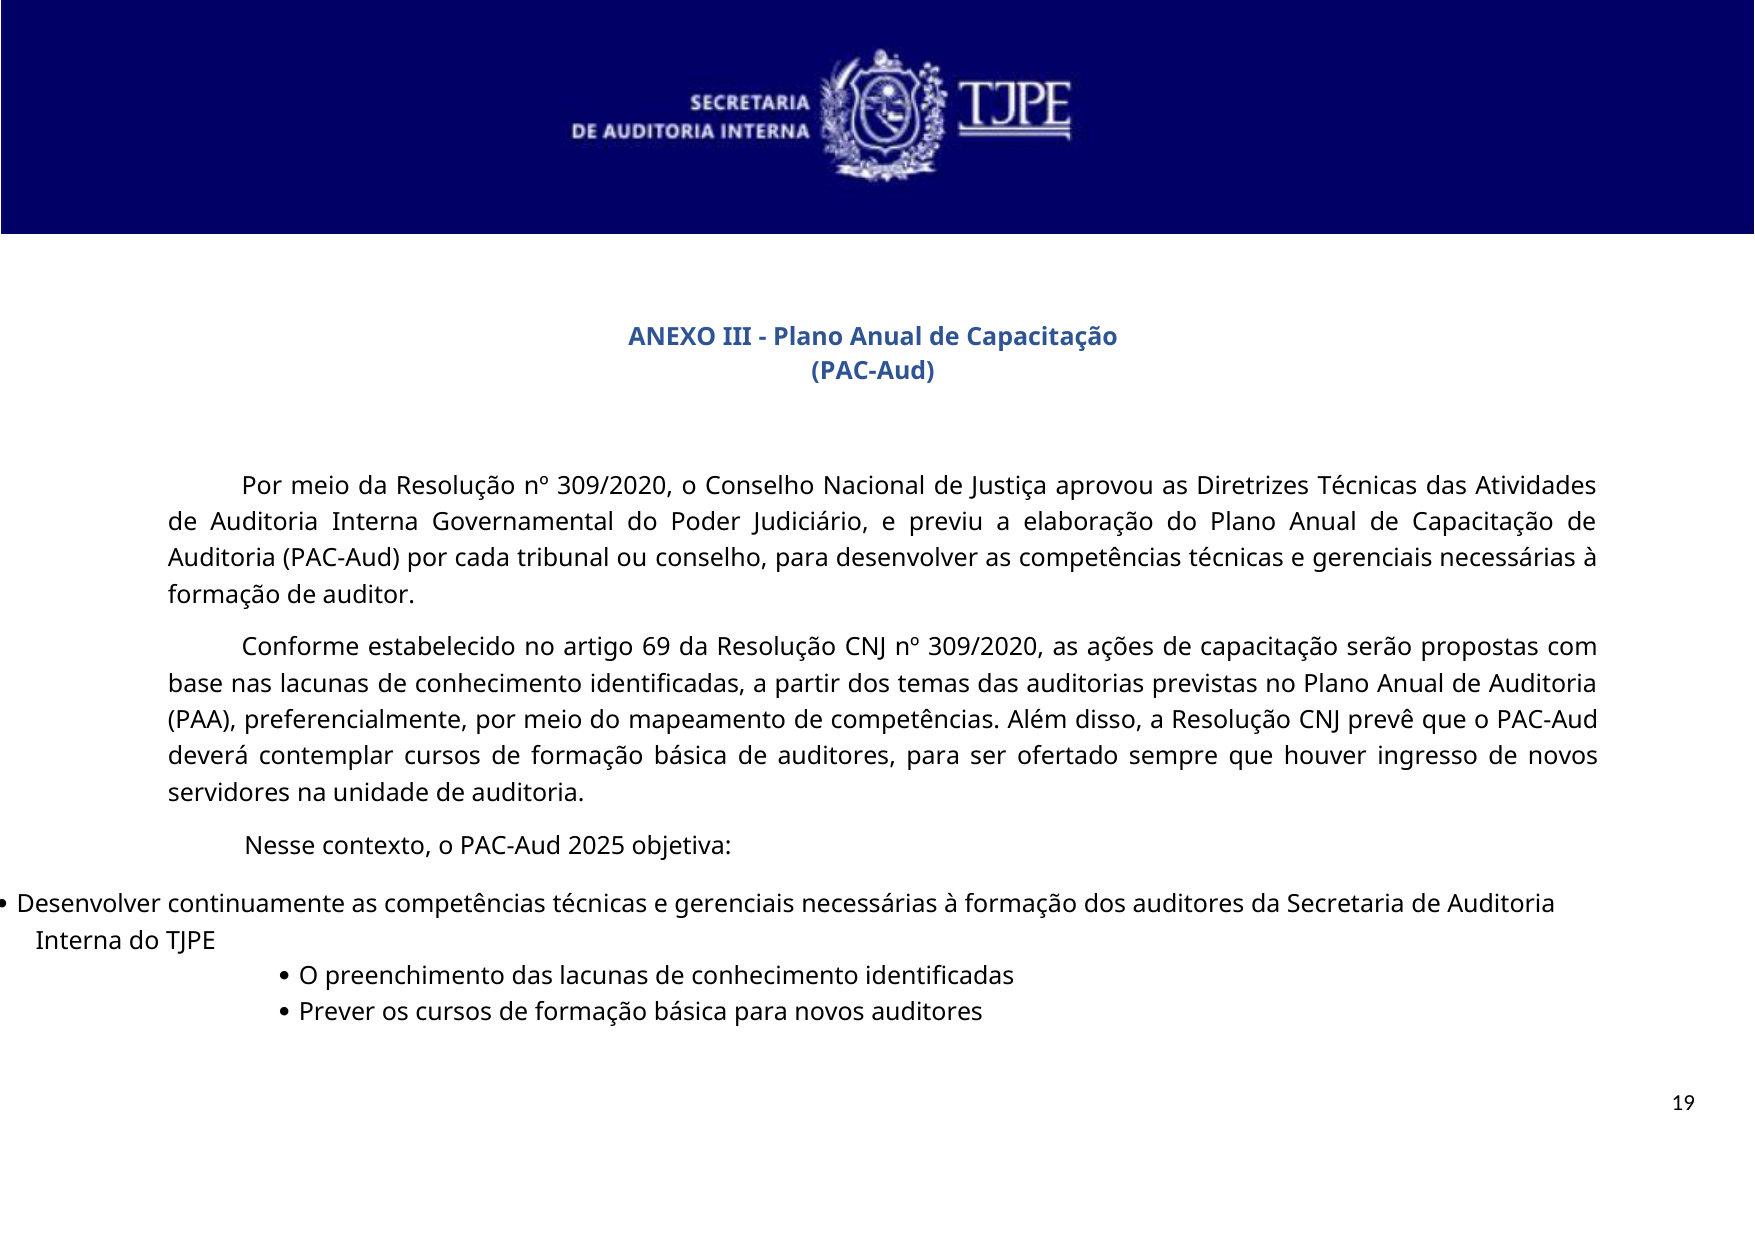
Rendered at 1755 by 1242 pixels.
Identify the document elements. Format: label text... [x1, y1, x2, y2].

text Conforme estabelecido no artigo 69 da Resolução CNJ nº 309/2020, as ações de capacitação serão propostas com base nas lacunas de conhecimento identificadas, a partir dos temas das auditorias previstas no Plano Anual de Auditoria (PAA), preferencialmente, por meio do mapeamento de competências. Além disso, a Resolução CNJ prevê que o PAC-Aud deverá contemplar cursos de formação básica de auditores, para ser ofertado sempre que houver ingresso de novos servidores na unidade de auditoria. [168, 629, 1598, 808]
text Por meio da Resolução nº 309/2020, o Conselho Nacional de Justiça aprovou as Diretrizes Técnicas das Atividades de Auditoria Interna Governamental do Poder Judiciário, e previu a elaboração do Plano Anual de Capacitação de Auditoria (PAC-Aud) por cada tribunal ou conselho, para desenvolver as competências técnicas e gerenciais necessárias à formação de auditor. [168, 467, 1598, 610]
list Prever os cursos de formação básica para novos auditores [280, 994, 1710, 1028]
text Nesse contexto, o PAC-Aud 2025 objetiva: [244, 827, 1710, 862]
list Desenvolver continuamente as competências técnicas e gerenciais necessárias à formação dos auditores da Secretaria de Auditoria Interna do TJPE [0, 886, 1610, 957]
subtitle ANEXO III - Plano Anual de Capacitação (PAC-Aud) [612, 319, 1134, 387]
list O preenchimento das lacunas de conhecimento identificadas [280, 959, 1710, 991]
